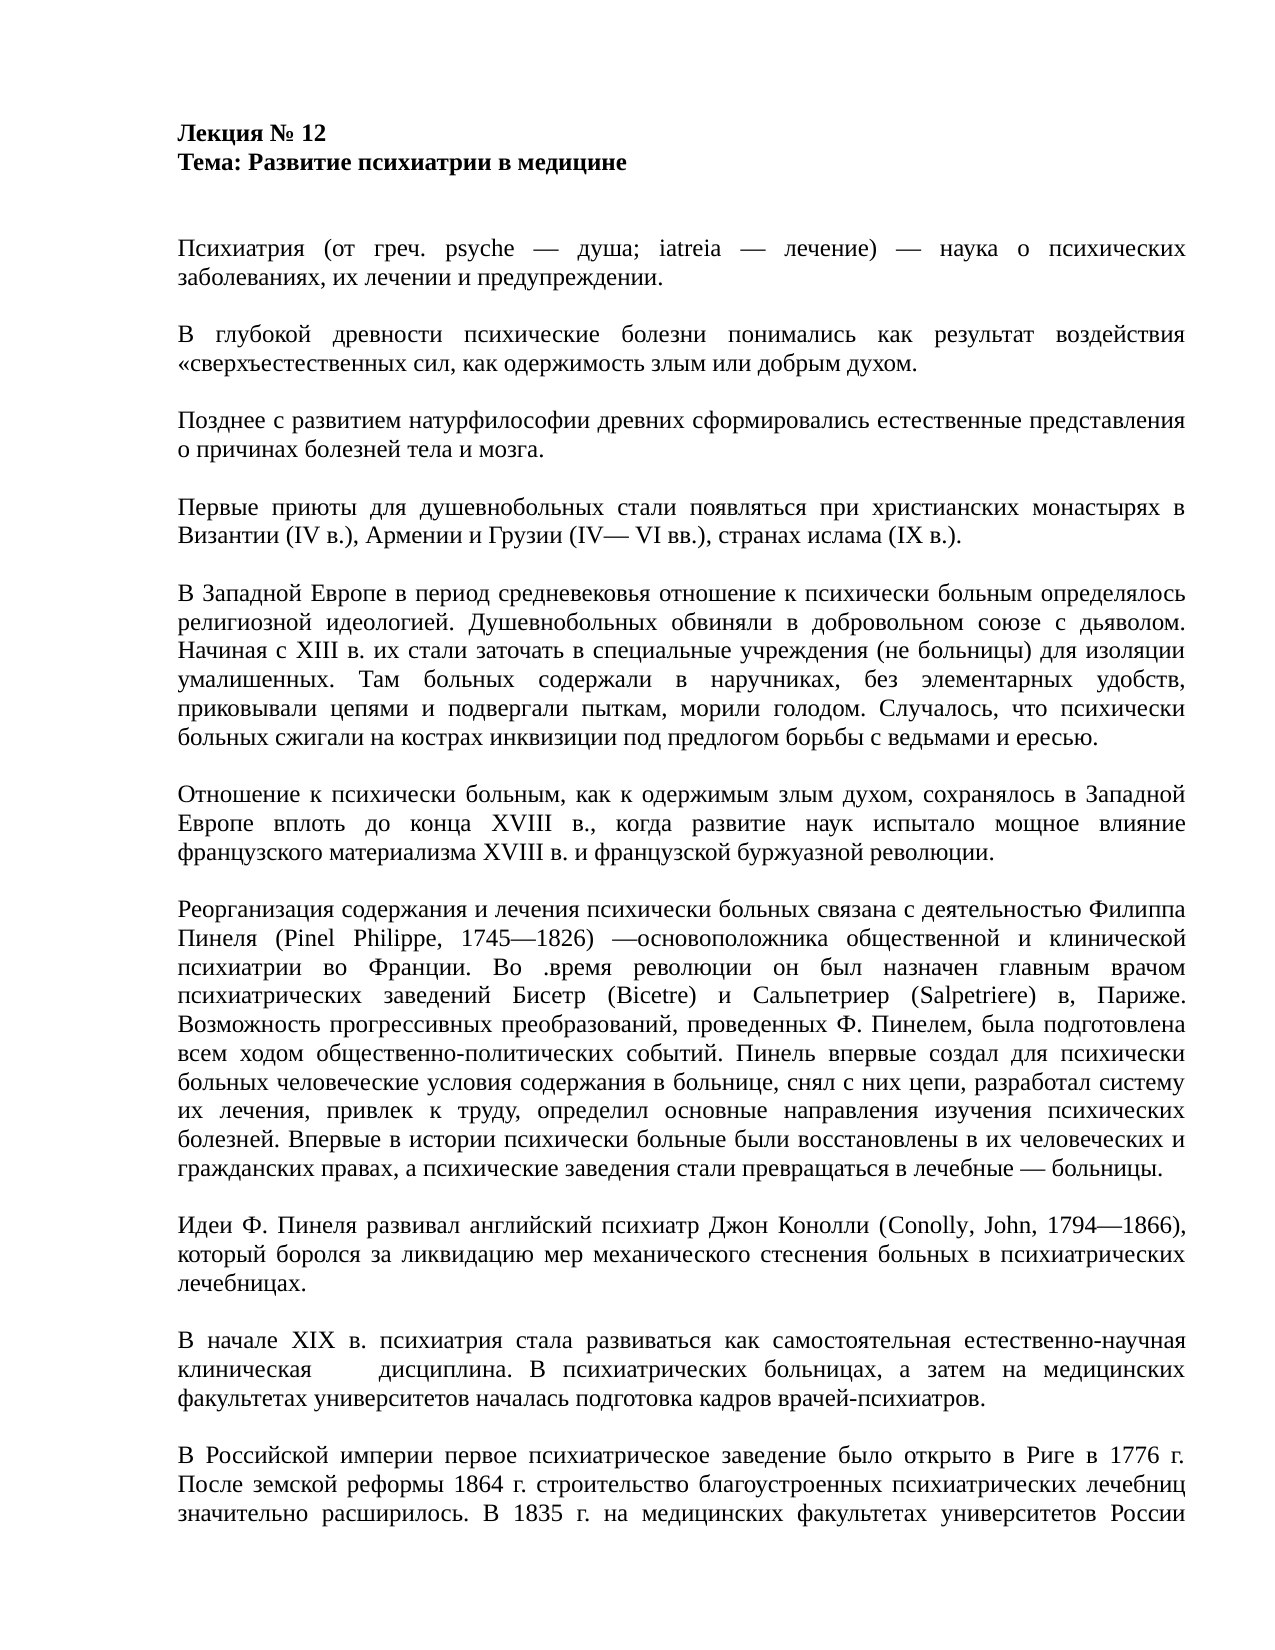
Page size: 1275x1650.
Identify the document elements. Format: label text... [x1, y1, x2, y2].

text Идеи Ф. Пинеля развивал английский психиатр Джон Конолли (Conolly, John, 1794—1866), который боролся за ликвидацию мер механического стеснения больных в психиатрических лечебницах. [177, 1211, 1186, 1297]
text Отношение к психически больным, как к одержимым злым духом, сохранялось в Западной Европе вплоть до конца XVIII в., когда развитие наук испытало мощное влияние французского материализма XVIII в. и французской буржуазной революции. [177, 779, 1186, 866]
text В Российской империи первое психиатрическое заведение было открыто в Риге в 1776 г. После земской реформы 1864 г. строительство благоустроенных психиатрических лечебниц значительно расширилось. В 1835 г. на медицинских факультетах университетов России [177, 1441, 1186, 1527]
text Тема: Развитие психиатрии в медицине [177, 147, 1186, 176]
text В начале XIX в. психиатрия стала развиваться как самостоятельная естественно-научная клиническая дисциплина. В психиатрических больницах, а затем на медицинских факультетах университетов началась подготовка кадров врачей-психиатров. [177, 1326, 1186, 1412]
text Лекция № 12 [177, 118, 1186, 147]
text Реорганизация содержания и лечения психически больных связана с деятельностью Филиппа Пинеля (Pinel Philippe, 1745—1826) —основоположника общественной и клинической психиатрии во Франции. Во .время революции он был назначен главным врачом психиатрических заведений Бисетр (Bicetre) и Сальпетриер (Salpetriere) в, Париже. Возможность прогрессивных преобразований, проведенных Ф. Пинелем, была подготовлена всем ходом общественно-политических событий. Пинель впервые создал для психически больных человеческие условия содержания в больнице, снял с них цепи, разработал систему их лечения, привлек к труду, определил основные направления изучения психических болезней. Впервые в истории психически больные были восстановлены в их человеческих и гражданских правах, а психические заведения стали превращаться в лечебные — больницы. [177, 894, 1186, 1182]
text В глубокой древности психические болезни понимались как результат воздействия «сверхъестественных сил, как одержимость злым или добрым духом. [177, 319, 1186, 377]
text Первые приюты для душевнобольных стали появляться при христианских монастырях в Византии (IV в.), Армении и Грузии (IV— VI вв.), странах ислама (IX в.). [177, 492, 1186, 549]
text Психиатрия (от греч. psyche — душа; iatreia — лечение) — наука о психических заболеваниях, их лечении и предупреждении. [177, 233, 1186, 291]
text В Западной Европе в период средневековья отношение к психически больным определялось религиозной идеологией. Душевнобольных обвиняли в добровольном союзе с дьяволом. Начиная с XIII в. их стали заточать в специальные учреждения (не больницы) для изоляции умалишенных. Там больных содержали в наручниках, без элементарных удобств, приковывали цепями и подвергали пыткам, морили голодом. Случалось, что психически больных сжигали на кострах инквизиции под предлогом борьбы с ведьмами и ересью. [177, 578, 1186, 751]
text Позднее с развитием натурфилософии древних сформировались естественные представления о причинах болезней тела и мозга. [177, 406, 1186, 463]
